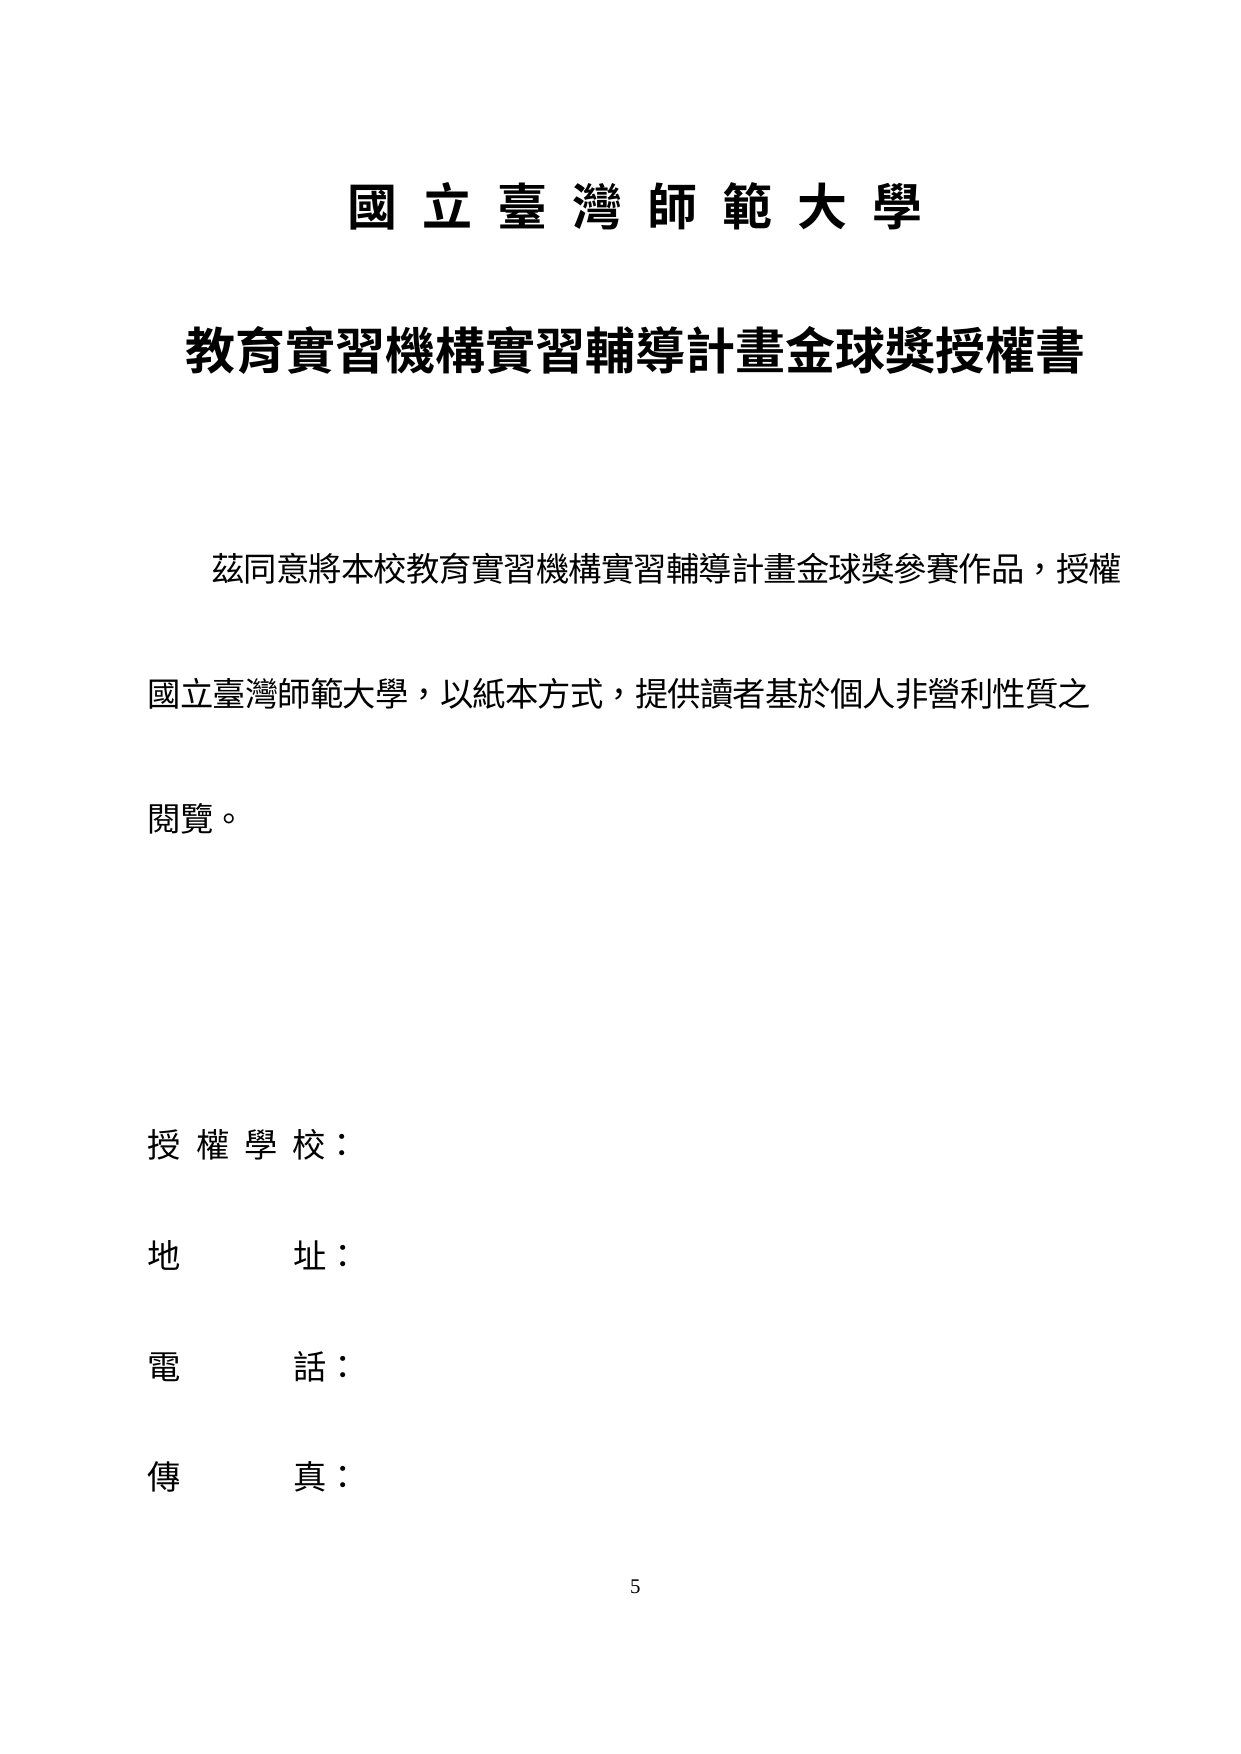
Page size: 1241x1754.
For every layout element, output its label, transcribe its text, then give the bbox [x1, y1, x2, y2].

text 授 權 學 校： [148, 1101, 1122, 1164]
text 傳 真： [148, 1434, 1122, 1496]
text 茲同意將本校教育實習機構實習輔導計畫金球獎參賽作品，授權國立臺灣師範大學，以紙本方式，提供讀者基於個人非營利性質之閱覽。 [148, 525, 1122, 837]
text 地 址： [148, 1212, 1122, 1275]
text 教育實習機構實習輔導計畫金球獎授權書 [148, 275, 1122, 400]
text 電 話： [148, 1323, 1122, 1385]
text 國 立 臺 灣 師 範 大 學 [148, 131, 1122, 256]
